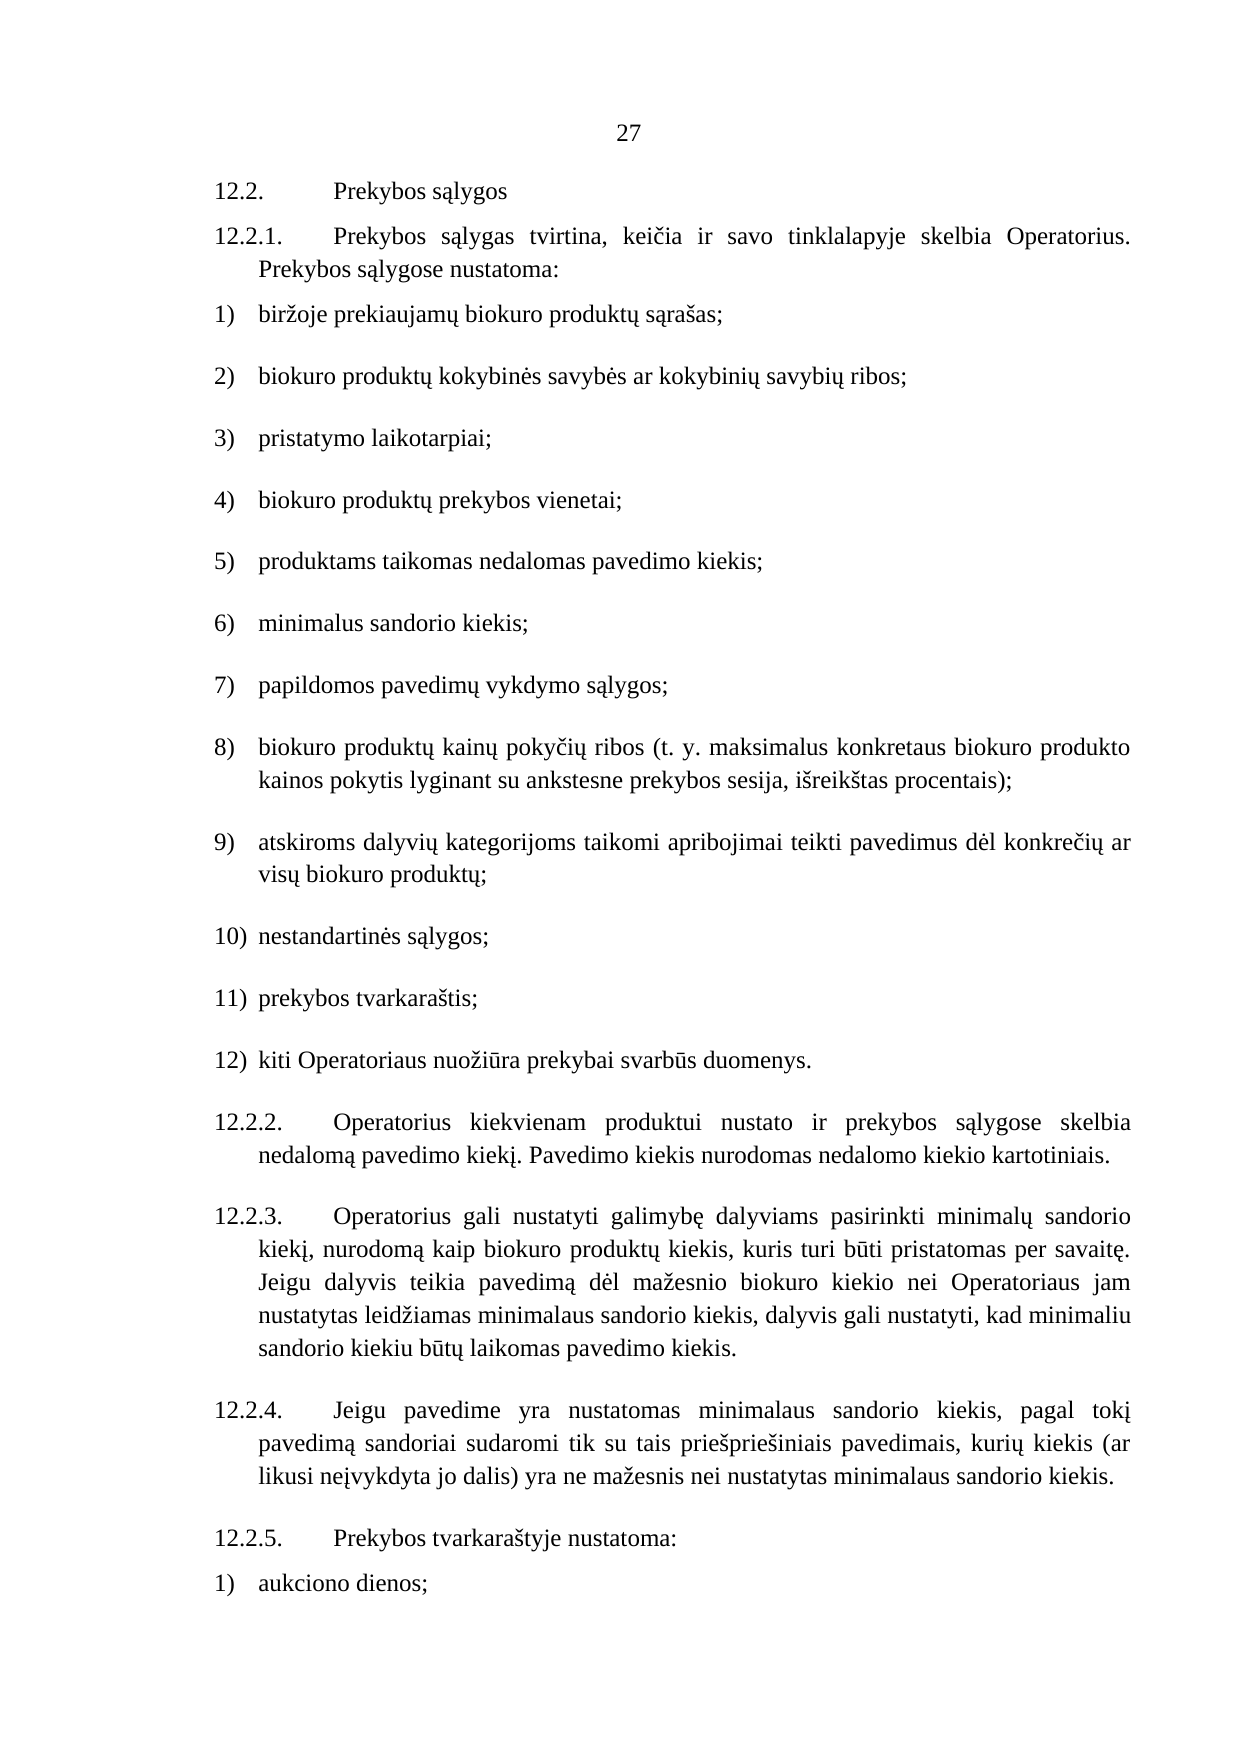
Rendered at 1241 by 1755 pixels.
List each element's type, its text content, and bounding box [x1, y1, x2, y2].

text 12.2. Prekybos sąlygos [214, 176, 1132, 205]
text 1) biržoje prekiaujamų biokuro produktų sąrašas; [214, 299, 1132, 328]
text 5) produktams taikomas nedalomas pavedimo kiekis; [214, 546, 1132, 575]
text 10) nestandartinės sąlygos; [214, 921, 1132, 950]
text 12.2.1. Prekybos sąlygas tvirtina, keičia ir savo tinklalapyje skelbia Operatorius. Prekybos sąlygose nustatoma: [214, 221, 1132, 283]
text 2) biokuro produktų kokybinės savybės ar kokybinių savybių ribos; [214, 361, 1132, 390]
text 1) aukciono dienos; [214, 1568, 1132, 1597]
text 11) prekybos tvarkaraštis; [214, 983, 1132, 1012]
text 6) minimalus sandorio kiekis; [214, 608, 1132, 637]
text 9) atskiroms dalyvių kategorijoms taikomi apribojimai teikti pavedimus dėl konkrečių ar visų biokuro produktų; [214, 827, 1132, 888]
text 12) kiti Operatoriaus nuožiūra prekybai svarbūs duomenys. [214, 1045, 1132, 1074]
text 3) pristatymo laikotarpiai; [214, 423, 1132, 452]
text 8) biokuro produktų kainų pokyčių ribos (t. y. maksimalus konkretaus biokuro produkto kainos pokytis lyginant su ankstesne prekybos sesija, išreikštas procentais); [214, 732, 1132, 793]
text 12.2.5. Prekybos tvarkaraštyje nustatoma: [214, 1523, 1132, 1552]
text 12.2.3. Operatorius gali nustatyti galimybę dalyviams pasirinkti minimalų sandorio kiekį, nurodomą kaip biokuro produktų kiekis, kuris turi būti pristatomas per savaitę. Jeigu dalyvis teikia pavedimą dėl mažesnio biokuro kiekio nei Operatoriaus jam nustatytas leidžiamas minimalaus sandorio kiekis, dalyvis gali nustatyti, kad minimaliu sandorio kiekiu būtų laikomas pavedimo kiekis. [214, 1201, 1132, 1362]
text 4) biokuro produktų prekybos vienetai; [214, 485, 1132, 513]
text 12.2.2. Operatorius kiekvienam produktui nustato ir prekybos sąlygose skelbia nedalomą pavedimo kiekį. Pavedimo kiekis nurodomas nedalomo kiekio kartotiniais. [214, 1107, 1132, 1168]
text 12.2.4. Jeigu pavedime yra nustatomas minimalaus sandorio kiekis, pagal tokį pavedimą sandoriai sudaromi tik su tais priešpriešiniais pavedimais, kurių kiekis (ar likusi neįvykdyta jo dalis) yra ne mažesnis nei nustatytas minimalaus sandorio kiekis. [214, 1395, 1132, 1490]
text 7) papildomos pavedimų vykdymo sąlygos; [214, 670, 1132, 699]
